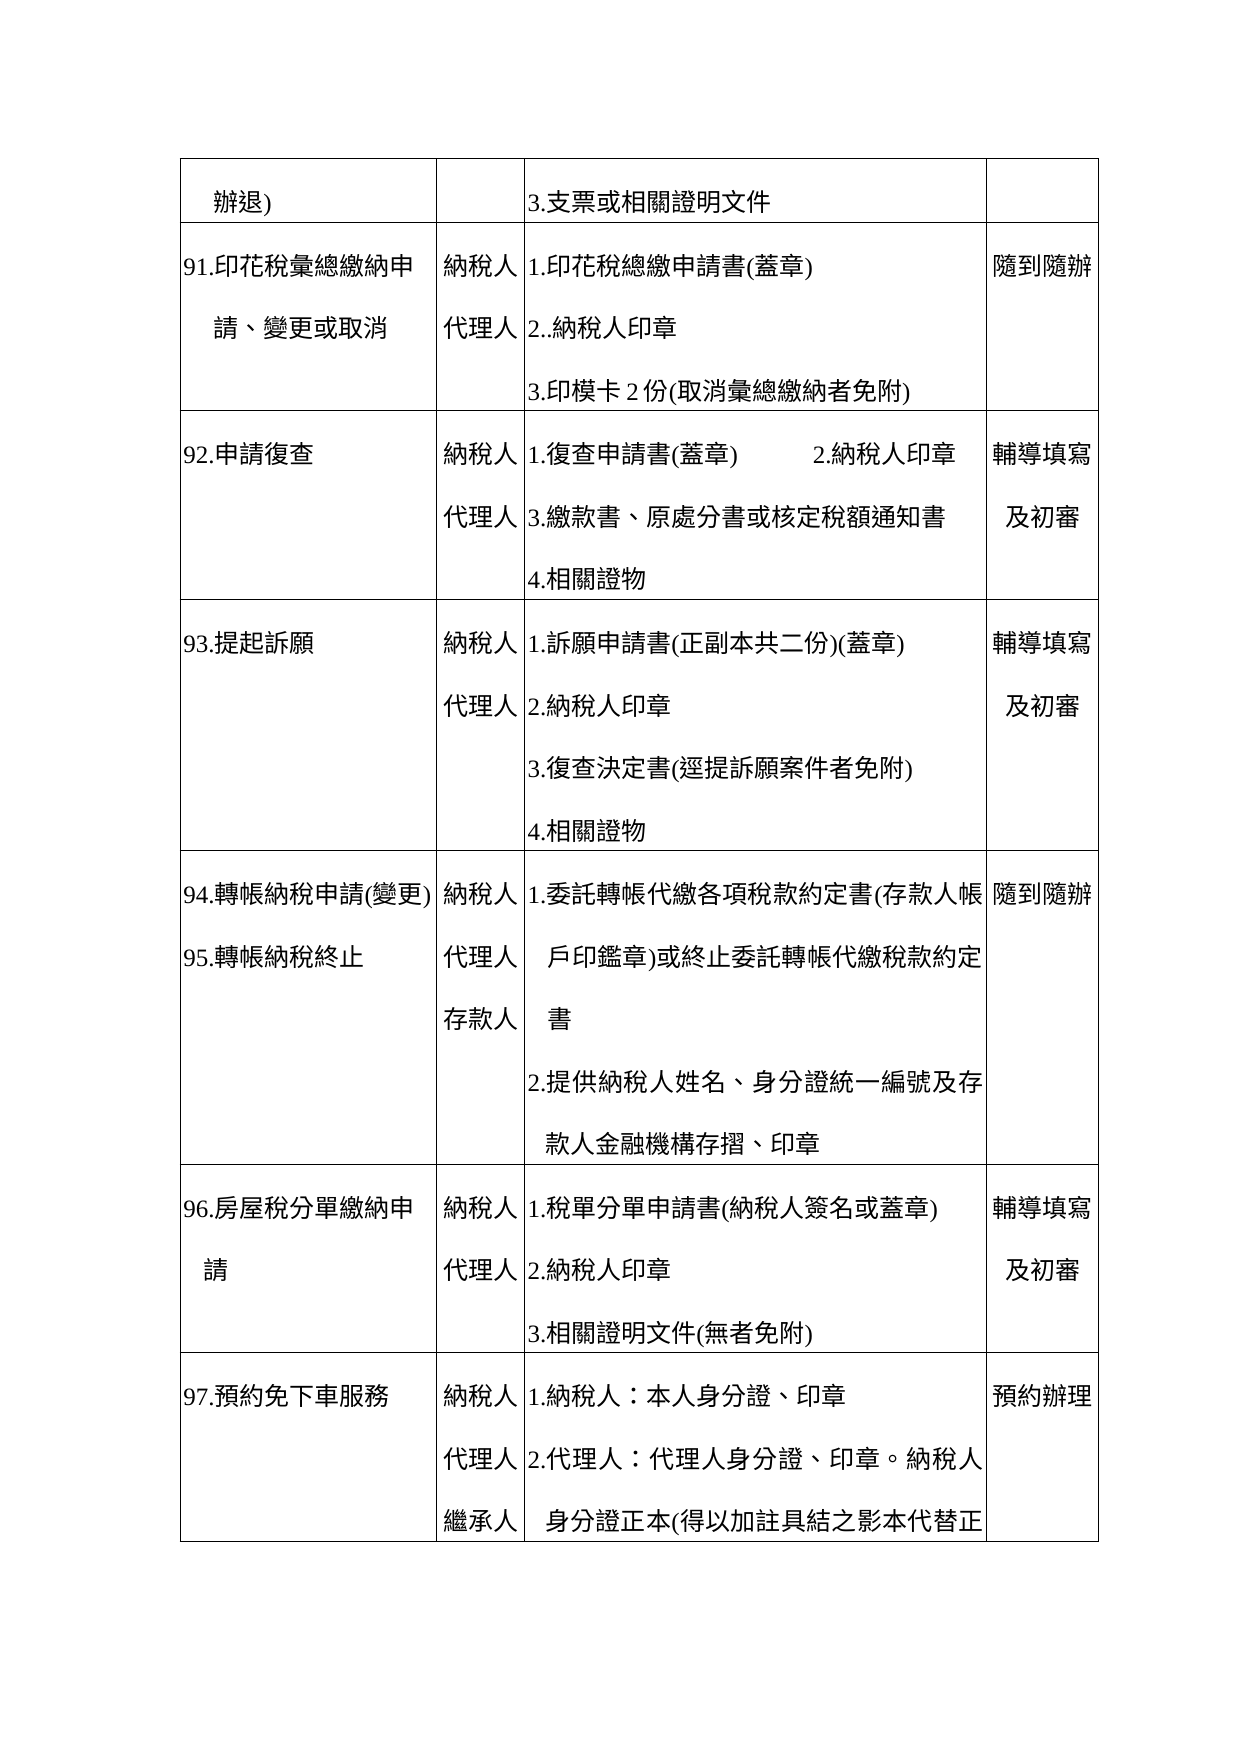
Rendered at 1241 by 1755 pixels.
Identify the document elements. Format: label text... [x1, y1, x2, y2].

table_cell 納稅人 代理人 [437, 1165, 524, 1352]
table_cell 96.房屋稅分單繳納申請 [181, 1165, 436, 1352]
table_cell 1.訴願申請書(正副本共二份)(蓋章) 2.納稅人印章 3.復查決定書(逕提訴願案件者免附) 4.相關證物 [525, 600, 986, 850]
table_cell 93.提起訴願 [181, 600, 436, 850]
table_cell [987, 159, 1098, 222]
table_cell 隨到隨辦 [987, 223, 1098, 410]
table_cell 92.申請復查 [181, 411, 436, 599]
table_cell 1.稅單分單申請書(納稅人簽名或蓋章) 2.納稅人印章 3.相關證明文件(無者免附) [525, 1165, 986, 1352]
table_cell 3.支票或相關證明文件 [525, 159, 986, 222]
table_cell 1.印花稅總繳申請書(蓋章) 2..納稅人印章 3.印模卡2份(取消彙總繳納者免附) [525, 223, 986, 410]
table_cell 隨到隨辦 [987, 851, 1098, 1163]
table_cell 1.委託轉帳代繳各項稅款約定書(存款人帳戶印鑑章)或終止委託轉帳代繳稅款約定書 2.提供納稅人姓名、身分證統一編號及存款人金融機構存摺、印章 [525, 851, 986, 1163]
table_cell [437, 159, 524, 222]
table_cell 1.納稅人：本人身分證、印章 2.代理人：代理人身分證、印章。納稅人身分證正本(得以加註具結之影本代替正 [525, 1353, 986, 1541]
table_cell 97.預約免下車服務 [181, 1353, 436, 1541]
table_cell 納稅人 代理人 存款人 [437, 851, 524, 1163]
table_cell 輔導填寫及初審 [987, 1165, 1098, 1352]
table_cell 94.轉帳納稅申請(變更) 95.轉帳納稅終止 [181, 851, 436, 1163]
table_cell 納稅人 代理人 [437, 223, 524, 410]
table_cell 納稅人 代理人 繼承人 [437, 1353, 524, 1541]
table_cell 91.印花稅彙總繳納申請、變更或取消 [181, 223, 436, 410]
table_cell 1.復查申請書(蓋章) 2.納稅人印章 3.繳款書、原處分書或核定稅額通知書 4.相關證物 [525, 411, 986, 599]
table_cell 輔導填寫及初審 [987, 600, 1098, 850]
table_cell 納稅人 代理人 [437, 600, 524, 850]
table_cell 納稅人 代理人 [437, 411, 524, 599]
table_cell 辦退) [181, 159, 436, 222]
table_cell 輔導填寫及初審 [987, 411, 1098, 599]
table_cell 預約辦理 [987, 1353, 1098, 1541]
